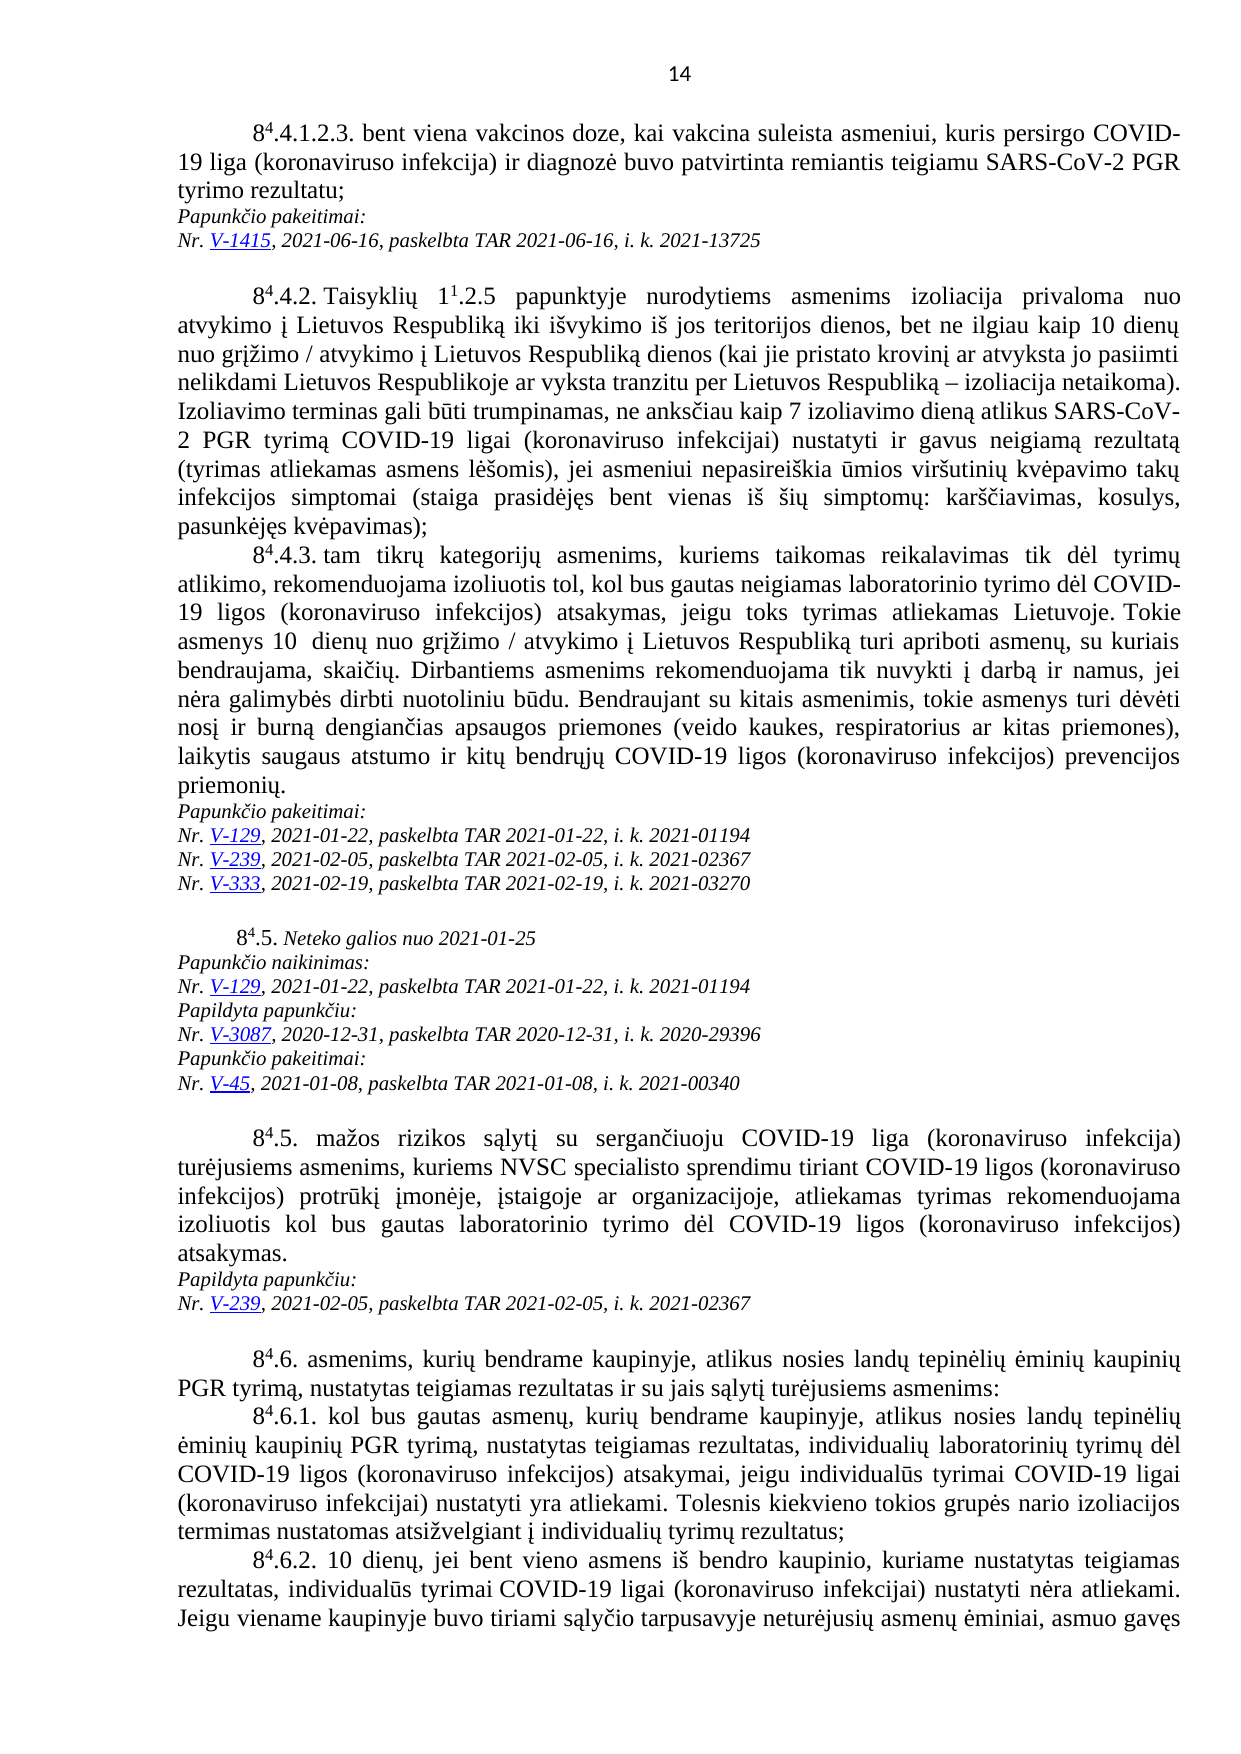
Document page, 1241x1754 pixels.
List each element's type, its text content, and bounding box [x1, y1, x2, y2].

text Nr. V-129, 2021-01-22, paskelbta TAR 2021-01-22, i. k. 2021-01194 [177, 823, 1181, 847]
text Papunkčio pakeitimai: [177, 799, 1181, 823]
text Nr. V-129, 2021-01-22, paskelbta TAR 2021-01-22, i. k. 2021-01194 [177, 974, 1181, 998]
text 84.4.3. tam tikrų kategorijų asmenims, kuriems taikomas reikalavimas tik dėl tyrimų atlikimo, rekomenduojama izoliuotis tol, kol bus gautas neigiamas laboratorinio tyrimo dėl COVID-19 ligos (koronaviruso infekcijos) atsakymas, jeigu toks tyrimas atliekamas Lietuvoje. Tokie asmenys 10 dienų nuo grįžimo / atvykimo į Lietuvos Respubliką turi apriboti asmenų, su kuriais bendraujama, skaičių. Dirbantiems asmenims rekomenduojama tik nuvykti į darbą ir namus, jei nėra galimybės dirbti nuotoliniu būdu. Bendraujant su kitais asmenimis, tokie asmenys turi dėvėti nosį ir burną dengiančias apsaugos priemones (veido kaukes, respiratorius ar kitas priemones), laikytis saugaus atstumo ir kitų bendrųjų COVID-19 ligos (koronaviruso infekcijos) prevencijos priemonių. [177, 540, 1181, 799]
text Nr. V-45, 2021-01-08, paskelbta TAR 2021-01-08, i. k. 2021-00340 [177, 1070, 1181, 1094]
text 84.4.2. Taisyklių 11.2.5 papunktyje nurodytiems asmenims izoliacija privaloma nuo atvykimo į Lietuvos Respubliką iki išvykimo iš jos teritorijos dienos, bet ne ilgiau kaip 10 dienų nuo grįžimo / atvykimo į Lietuvos Respubliką dienos (kai jie pristato krovinį ar atvyksta jo pasiimti nelikdami Lietuvos Respublikoje ar vyksta tranzitu per Lietuvos Respubliką – izoliacija netaikoma). Izoliavimo terminas gali būti trumpinamas, ne anksčiau kaip 7 izoliavimo dieną atlikus SARS-CoV-2 PGR tyrimą COVID-19 ligai (koronaviruso infekcijai) nustatyti ir gavus neigiamą rezultatą (tyrimas atliekamas asmens lėšomis), jei asmeniui nepasireiškia ūmios viršutinių kvėpavimo takų infekcijos simptomai (staiga prasidėjęs bent vienas iš šių simptomų: karščiavimas, kosulys, pasunkėjęs kvėpavimas); [177, 281, 1181, 540]
text Papildyta papunkčiu: [177, 998, 1181, 1022]
text Nr. V-239, 2021-02-05, paskelbta TAR 2021-02-05, i. k. 2021-02367 [177, 847, 1181, 871]
text 84.4.1.2.3. bent viena vakcinos doze, kai vakcina suleista asmeniui, kuris persirgo COVID-19 liga (koronaviruso infekcija) ir diagnozė buvo patvirtinta remiantis teigiamu SARS-CoV-2 PGR tyrimo rezultatu; [177, 118, 1181, 204]
text 84.5. Neteko galios nuo 2021-01-25 [177, 924, 1181, 950]
text Papunkčio naikinimas: [177, 950, 1181, 974]
text Papildyta papunkčiu: [177, 1267, 1181, 1291]
text Papunkčio pakeitimai: [177, 1046, 1181, 1070]
text Nr. V-239, 2021-02-05, paskelbta TAR 2021-02-05, i. k. 2021-02367 [177, 1291, 1181, 1315]
text Nr. V-1415, 2021-06-16, paskelbta TAR 2021-06-16, i. k. 2021-13725 [177, 228, 1181, 252]
text 84.6. asmenims, kurių bendrame kaupinyje, atlikus nosies landų tepinėlių ėminių kaupinių PGR tyrimą, nustatytas teigiamas rezultatas ir su jais sąlytį turėjusiems asmenims: [177, 1344, 1181, 1401]
text Nr. V-3087, 2020-12-31, paskelbta TAR 2020-12-31, i. k. 2020-29396 [177, 1022, 1181, 1046]
text 84.6.1. kol bus gautas asmenų, kurių bendrame kaupinyje, atlikus nosies landų tepinėlių ėminių kaupinių PGR tyrimą, nustatytas teigiamas rezultatas, individualių laboratorinių tyrimų dėl COVID-19 ligos (koronaviruso infekcijos) atsakymai, jeigu individualūs tyrimai COVID-19 ligai (koronaviruso infekcijai) nustatyti yra atliekami. Tolesnis kiekvieno tokios grupės nario izoliacijos termimas nustatomas atsižvelgiant į individualių tyrimų rezultatus; [177, 1401, 1181, 1545]
text Papunkčio pakeitimai: [177, 204, 1181, 228]
text 84.6.2. 10 dienų, jei bent vieno asmens iš bendro kaupinio, kuriame nustatytas teigiamas rezultatas, individualūs tyrimai COVID-19 ligai (koronaviruso infekcijai) nustatyti nėra atliekami. Jeigu viename kaupinyje buvo tiriami sąlyčio tarpusavyje neturėjusių asmenų ėminiai, asmuo gavęs [177, 1545, 1181, 1631]
text 84.5. mažos rizikos sąlytį su sergančiuoju COVID-19 liga (koronaviruso infekcija) turėjusiems asmenims, kuriems NVSC specialisto sprendimu tiriant COVID-19 ligos (koronaviruso infekcijos) protrūkį įmonėje, įstaigoje ar organizacijoje, atliekamas tyrimas rekomenduojama izoliuotis kol bus gautas laboratorinio tyrimo dėl COVID-19 ligos (koronaviruso infekcijos) atsakymas. [177, 1123, 1181, 1267]
text Nr. V-333, 2021-02-19, paskelbta TAR 2021-02-19, i. k. 2021-03270 [177, 871, 1181, 895]
